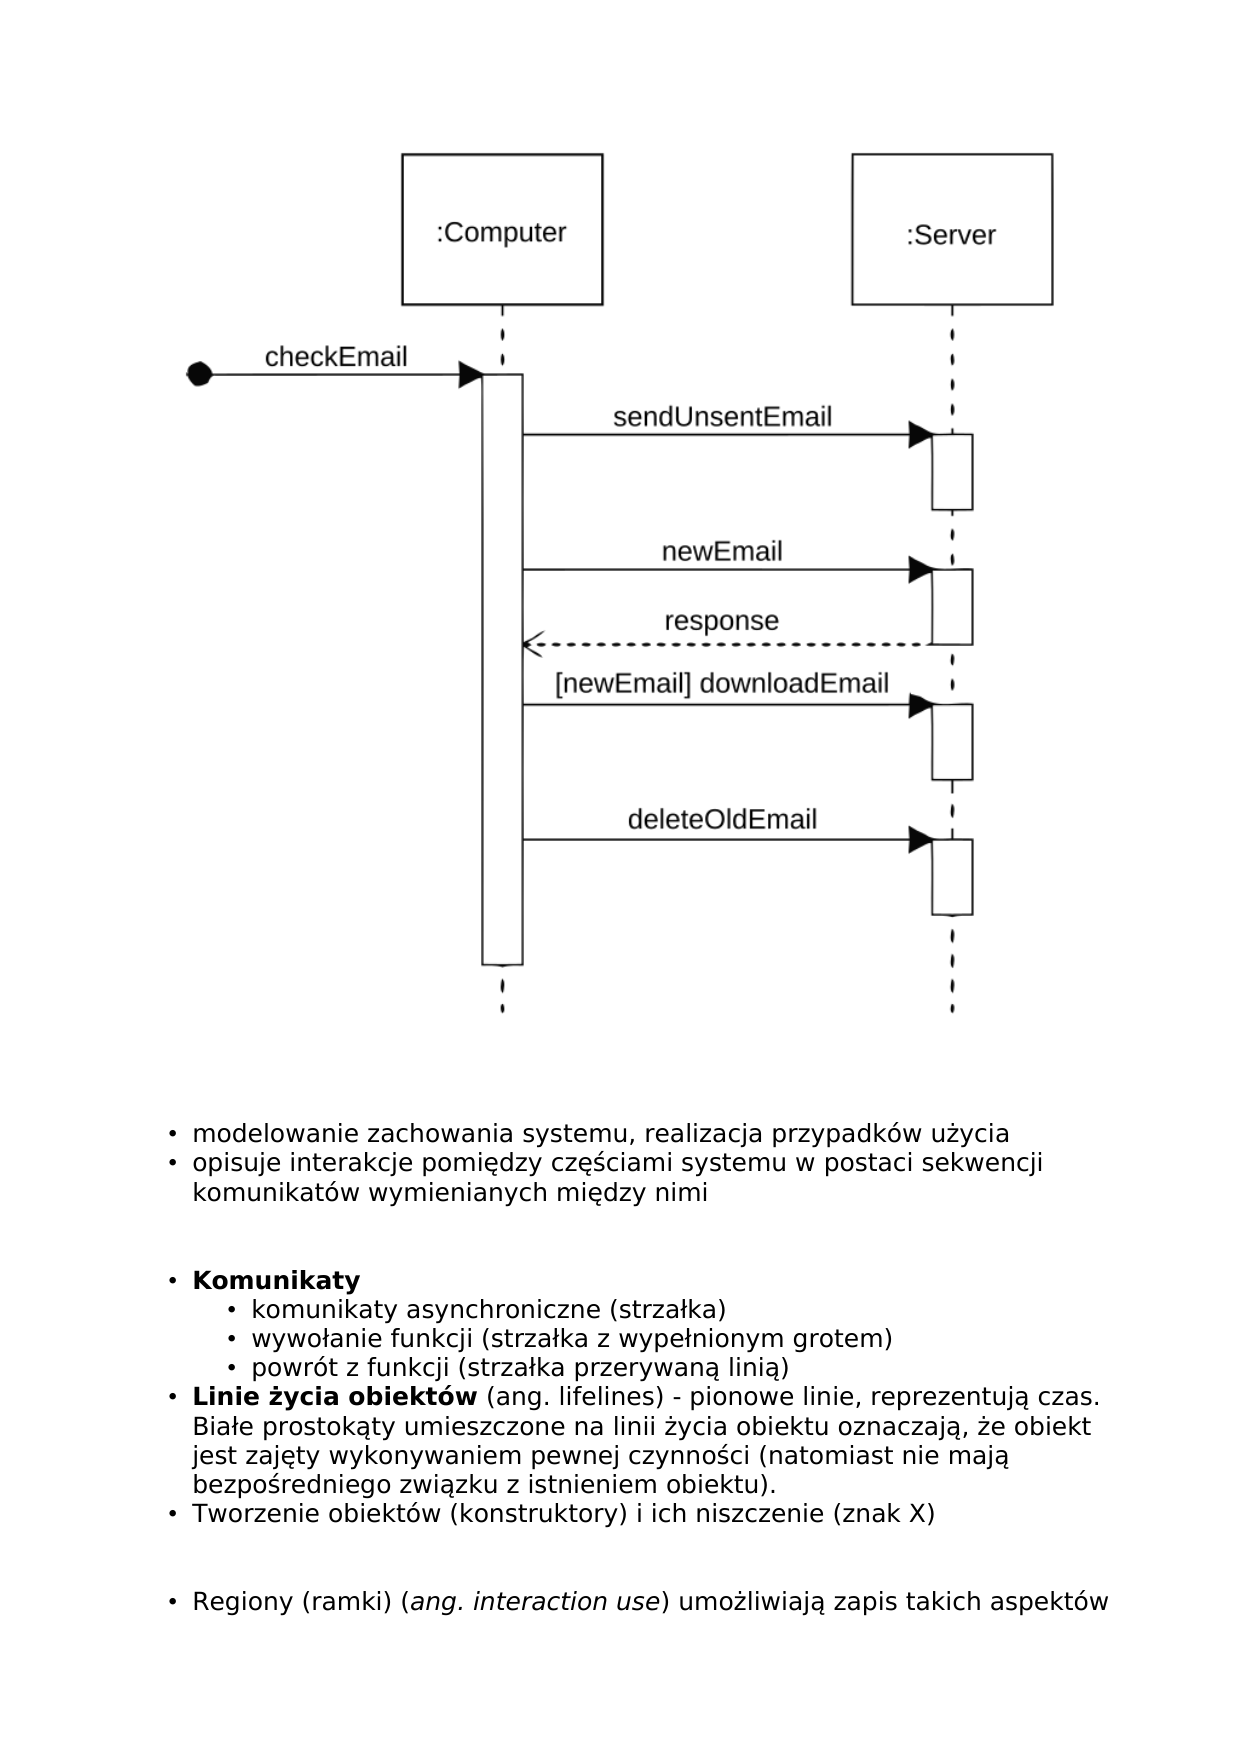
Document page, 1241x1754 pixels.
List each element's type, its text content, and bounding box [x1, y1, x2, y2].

picture [151, 118, 1089, 1049]
list opisuje interakcje pomiędzy częściami systemu w postaci sekwencji komunikatów wymienianych między nimi [177, 1149, 1122, 1207]
list modelowanie zachowania systemu, realizacja przypadków użycia [177, 1119, 1122, 1149]
list Linie życia obiektów (ang. lifelines) - pionowe linie, reprezentują czas. Białe prostokąty umieszczone na linii życia obiektu oznaczają, że obiekt jest zajęty wykonywaniem pewnej czynności (natomiast nie mają bezpośredniego związku z istnieniem obiektu). [177, 1383, 1122, 1499]
list komunikaty asynchroniczne (strzałka) [236, 1295, 1122, 1324]
list Komunikaty [177, 1266, 1122, 1295]
list Tworzenie obiektów (konstruktory) i ich niszczenie (znak X) [177, 1499, 1122, 1528]
list powrót z funkcji (strzałka przerywaną linią) [236, 1353, 1122, 1383]
list Regiony (ramki) (ang. interaction use) umożliwiają zapis takich aspektów [177, 1587, 1122, 1617]
list wywołanie funkcji (strzałka z wypełnionym grotem) [236, 1324, 1122, 1353]
